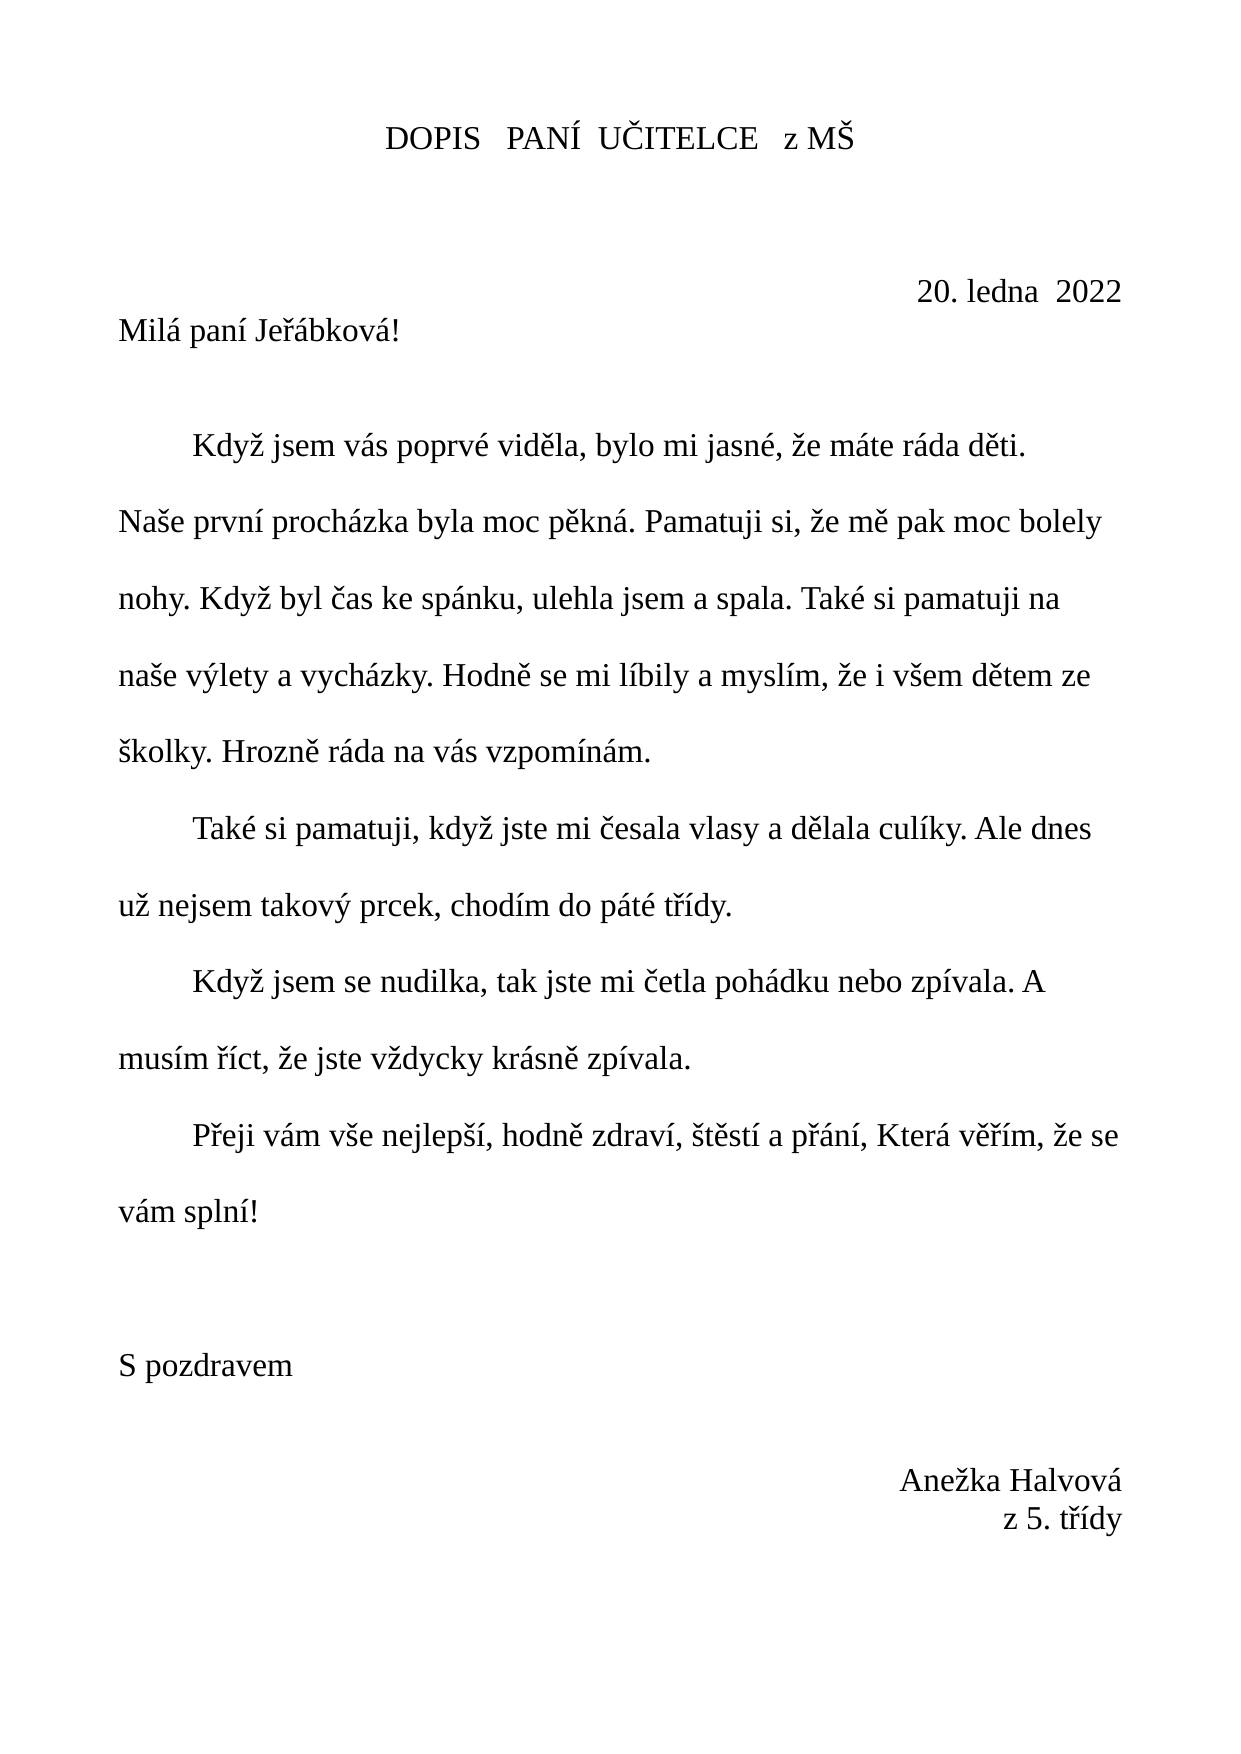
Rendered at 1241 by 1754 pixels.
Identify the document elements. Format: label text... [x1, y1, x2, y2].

text z 5. třídy [118, 1498, 1122, 1536]
text musím říct, že jste vždycky krásně zpívala. [118, 1038, 1122, 1076]
text Přeji vám vše nejlepší, hodně zdraví, štěstí a přání, Která věřím, že se [118, 1115, 1122, 1153]
text S pozdravem [118, 1345, 1122, 1383]
text Když jsem vás poprvé viděla, bylo mi jasné, že máte ráda děti. [118, 425, 1122, 463]
text 20. ledna 2022 [118, 271, 1122, 310]
text vám splní! [118, 1191, 1122, 1230]
text už nejsem takový prcek, chodím do páté třídy. [118, 885, 1122, 923]
text Když jsem se nudilka, tak jste mi četla pohádku nebo zpívala. A [118, 961, 1122, 1000]
text Milá paní Jeřábková! [118, 310, 1122, 348]
text naše výlety a vycházky. Hodně se mi líbily a myslím, že i všem dětem ze [118, 655, 1122, 693]
text nohy. Když byl čas ke spánku, ulehla jsem a spala. Také si pamatuji na [118, 578, 1122, 616]
text Také si pamatuji, když jste mi česala vlasy a dělala culíky. Ale dnes [118, 808, 1122, 846]
text DOPIS PANÍ UČITELCE z MŠ [118, 118, 1122, 156]
text Anežka Halvová [118, 1460, 1122, 1498]
text školky. Hrozně ráda na vás vzpomínám. [118, 731, 1122, 770]
text Naše první procházka byla moc pěkná. Pamatuji si, že mě pak moc bolely [118, 501, 1122, 540]
